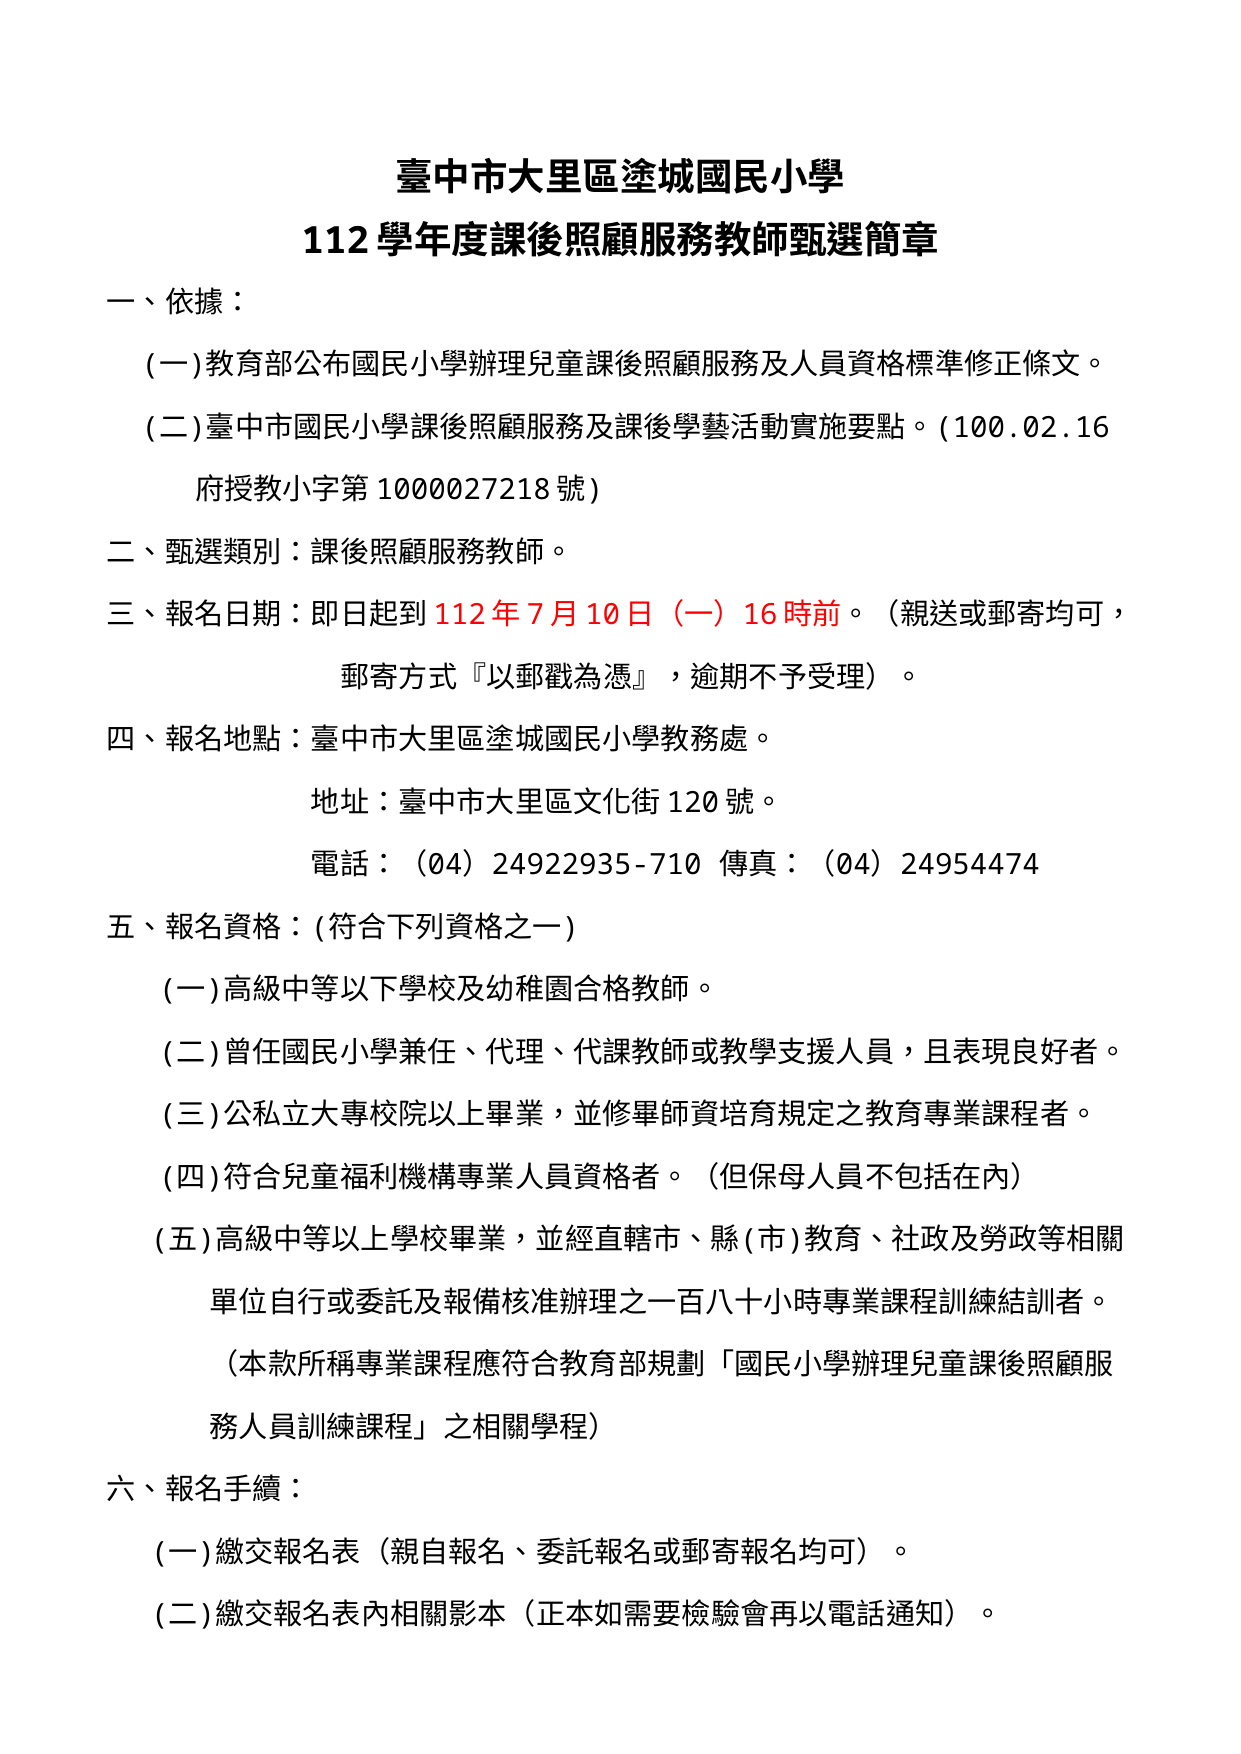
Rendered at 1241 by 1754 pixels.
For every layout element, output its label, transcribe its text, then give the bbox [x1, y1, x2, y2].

text (二)繳交報名表內相關影本（正本如需要檢驗會再以電話通知）。 [151, 1570, 1134, 1633]
text (一)教育部公布國民小學辦理兒童課後照顧服務及人員資格標準修正條文。 [106, 320, 1134, 383]
text 電話：（04）24922935-710 傳真：（04）24954474 五、報名資格：(符合下列資格之一) (一)高級中等以下學校及幼稚園合格教師。 (二)曾任國民小學兼任、代理、代課教師或教學支援人員，且表現良好者。 (三)公私立大專校院以上畢業，並修畢師資培育規定之教育專業課程者。 (四)符合兒童福利機構專業人員資格者。（但保母人員不包括在內） [106, 820, 1134, 1195]
text (五)高級中等以上學校畢業，並經直轄市、縣(市)教育、社政及勞政等相關單位自行或委託及報備核准辦理之一百八十小時專業課程訓練結訓者。（本款所稱專業課程應符合教育部規劃「國民小學辦理兒童課後照顧服務人員訓練課程」之相關學程） [151, 1195, 1134, 1445]
text 三、報名日期：即日起到112年7月10日（一）16時前。（親送或郵寄均可， 郵寄方式『以郵戳為憑』，逾期不予受理）。 [106, 570, 1134, 695]
text (一)繳交報名表（親自報名、委託報名或郵寄報名均可）。 [151, 1508, 1134, 1570]
text 四、報名地點：臺中市大里區塗城國民小學教務處。 [106, 695, 1134, 758]
text 地址：臺中市大里區文化街120號。 [106, 758, 1134, 820]
text 臺中市大里區塗城國民小學 [106, 133, 1134, 195]
text (二)臺中市國民小學課後照顧服務及課後學藝活動實施要點。(100.02.16府授教小字第1000027218號) [106, 383, 1134, 508]
text 一、依據： [106, 258, 1134, 320]
text 二、甄選類別：課後照顧服務教師。 [106, 508, 1134, 570]
text 六、報名手續： [106, 1445, 1134, 1508]
text 112學年度課後照顧服務教師甄選簡章 [106, 195, 1134, 258]
